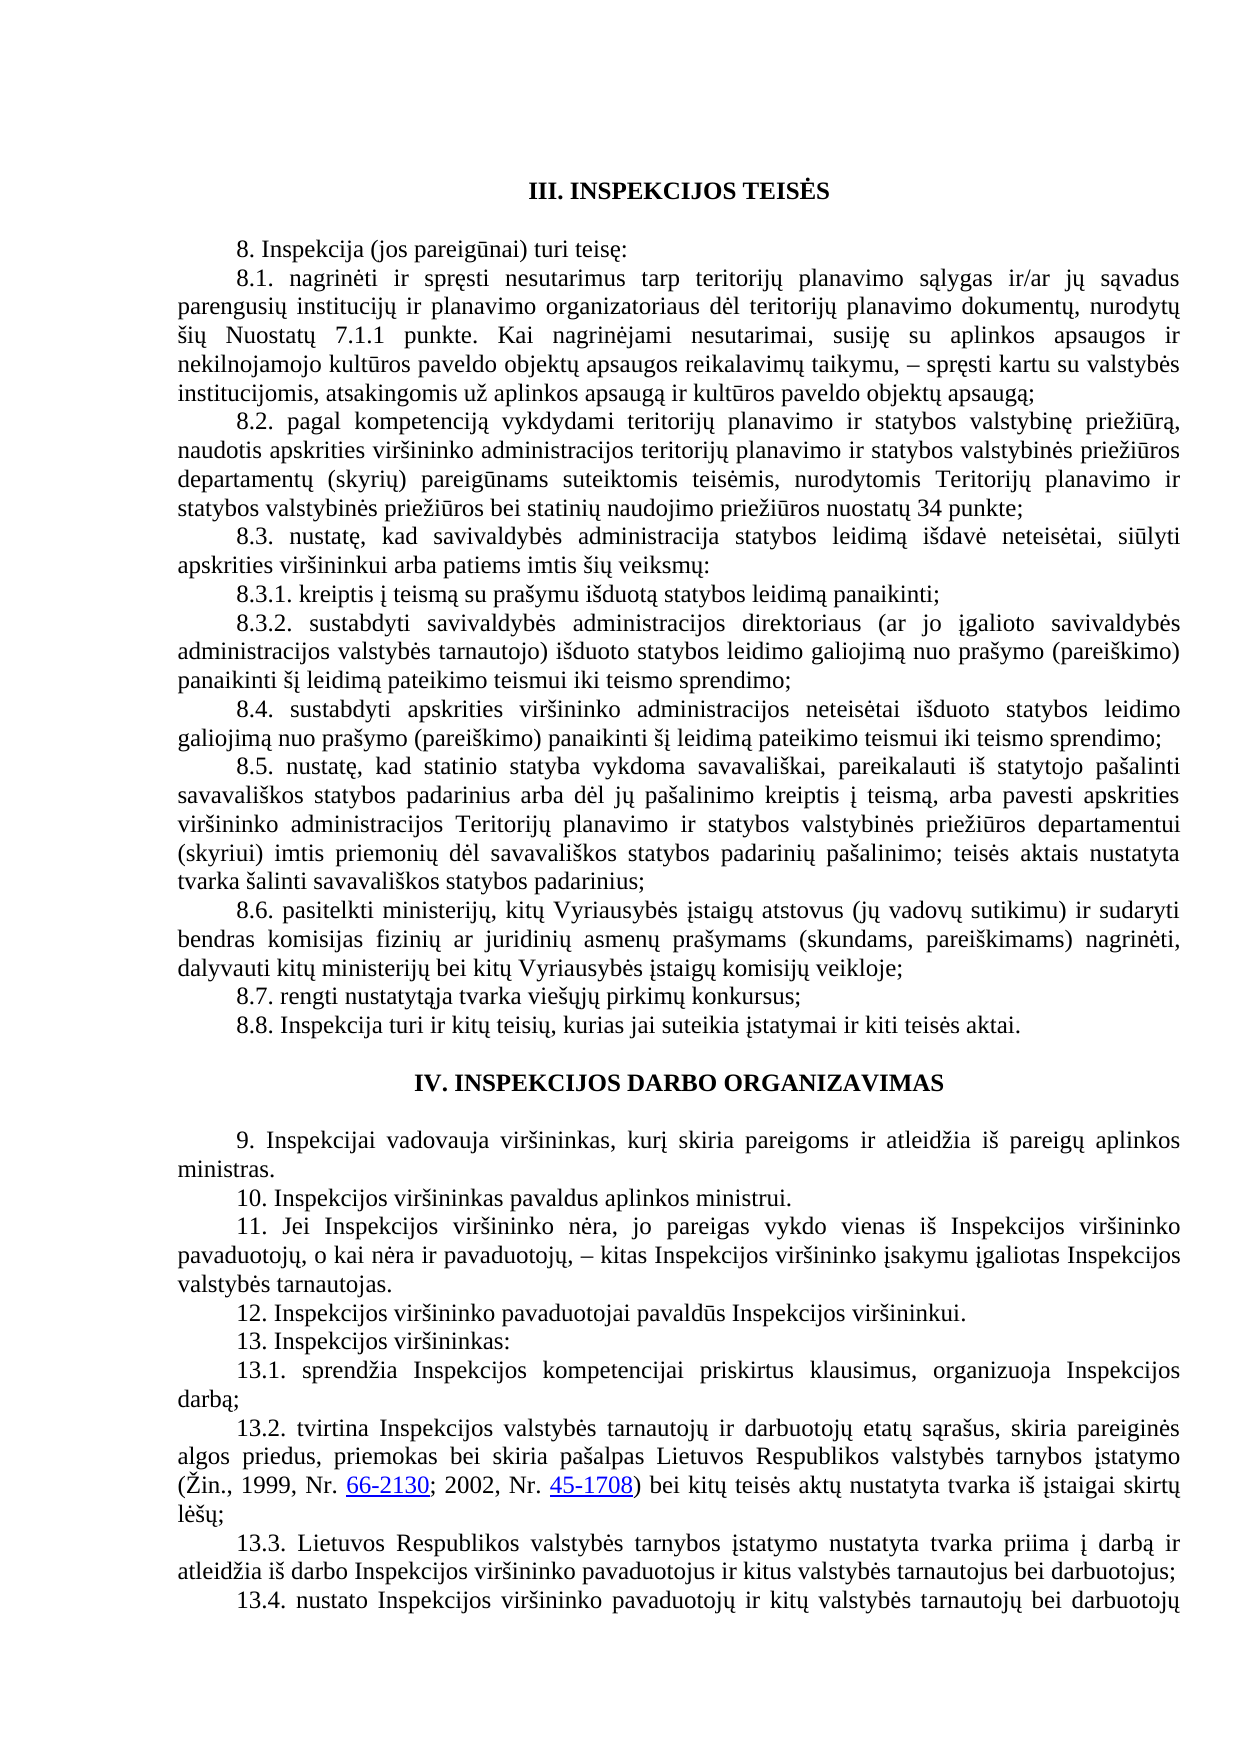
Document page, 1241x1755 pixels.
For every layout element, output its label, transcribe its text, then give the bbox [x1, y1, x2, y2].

text 9. Inspekcijai vadovauja viršininkas, kurį skiria pareigoms ir atleidžia iš pareigų aplinkos ministras. [177, 1125, 1181, 1183]
text 8.3. nustatę, kad savivaldybės administracija statybos leidimą išdavė neteisėtai, siūlyti apskrities viršininkui arba patiems imtis šių veiksmų: [177, 521, 1181, 579]
text 8.3.1. kreiptis į teismą su prašymu išduotą statybos leidimą panaikinti; [177, 579, 1181, 608]
text 13.3. Lietuvos Respublikos valstybės tarnybos įstatymo nustatyta tvarka priima į darbą ir atleidžia iš darbo Inspekcijos viršininko pavaduotojus ir kitus valstybės tarnautojus bei darbuotojus; [177, 1528, 1181, 1585]
text 13.2. tvirtina Inspekcijos valstybės tarnautojų ir darbuotojų etatų sąrašus, skiria pareiginės algos priedus, priemokas bei skiria pašalpas Lietuvos Respublikos valstybės tarnybos įstatymo (Žin., 1999, Nr. 66-2130; 2002, Nr. 45-1708) bei kitų teisės aktų nustatyta tvarka iš įstaigai skirtų lėšų; [177, 1413, 1181, 1528]
text 8.6. pasitelkti ministerijų, kitų Vyriausybės įstaigų atstovus (jų vadovų sutikimu) ir sudaryti bendras komisijas fizinių ar juridinių asmenų prašymams (skundams, pareiškimams) nagrinėti, dalyvauti kitų ministerijų bei kitų Vyriausybės įstaigų komisijų veikloje; [177, 895, 1181, 981]
text 8.4. sustabdyti apskrities viršininko administracijos neteisėtai išduoto statybos leidimo galiojimą nuo prašymo (pareiškimo) panaikinti šį leidimą pateikimo teismui iki teismo sprendimo; [177, 694, 1181, 751]
text 8. Inspekcija (jos pareigūnai) turi teisę: [177, 234, 1181, 263]
text 13.1. sprendžia Inspekcijos kompetencijai priskirtus klausimus, organizuoja Inspekcijos darbą; [177, 1355, 1181, 1413]
text 8.7. rengti nustatytąja tvarka viešųjų pirkimų konkursus; [177, 981, 1181, 1010]
text 8.8. Inspekcija turi ir kitų teisių, kurias jai suteikia įstatymai ir kiti teisės aktai. [177, 1010, 1181, 1039]
text 8.5. nustatę, kad statinio statyba vykdoma savavališkai, pareikalauti iš statytojo pašalinti savavališkos statybos padarinius arba dėl jų pašalinimo kreiptis į teismą, arba pavesti apskrities viršininko administracijos Teritorijų planavimo ir statybos valstybinės priežiūros departamentui (skyriui) imtis priemonių dėl savavališkos statybos padarinių pašalinimo; teisės aktais nustatyta tvarka šalinti savavališkos statybos padarinius; [177, 751, 1181, 895]
text 11. Jei Inspekcijos viršininko nėra, jo pareigas vykdo vienas iš Inspekcijos viršininko pavaduotojų, o kai nėra ir pavaduotojų, – kitas Inspekcijos viršininko įsakymu įgaliotas Inspekcijos valstybės tarnautojas. [177, 1211, 1181, 1298]
text 13.4. nustato Inspekcijos viršininko pavaduotojų ir kitų valstybės tarnautojų bei darbuotojų [177, 1585, 1181, 1614]
text 8.3.2. sustabdyti savivaldybės administracijos direktoriaus (ar jo įgalioto savivaldybės administracijos valstybės tarnautojo) išduoto statybos leidimo galiojimą nuo prašymo (pareiškimo) panaikinti šį leidimą pateikimo teismui iki teismo sprendimo; [177, 608, 1181, 694]
text 8.2. pagal kompetenciją vykdydami teritorijų planavimo ir statybos valstybinę priežiūrą, naudotis apskrities viršininko administracijos teritorijų planavimo ir statybos valstybinės priežiūros departamentų (skyrių) pareigūnams suteiktomis teisėmis, nurodytomis Teritorijų planavimo ir statybos valstybinės priežiūros bei statinių naudojimo priežiūros nuostatų 34 punkte; [177, 406, 1181, 521]
text 10. Inspekcijos viršininkas pavaldus aplinkos ministrui. [177, 1183, 1181, 1211]
text 8.1. nagrinėti ir spręsti nesutarimus tarp teritorijų planavimo sąlygas ir/ar jų sąvadus parengusių institucijų ir planavimo organizatoriaus dėl teritorijų planavimo dokumentų, nurodytų šių Nuostatų 7.1.1 punkte. Kai nagrinėjami nesutarimai, susiję su aplinkos apsaugos ir nekilnojamojo kultūros paveldo objektų apsaugos reikalavimų taikymu, – spręsti kartu su valstybės institucijomis, atsakingomis už aplinkos apsaugą ir kultūros paveldo objektų apsaugą; [177, 263, 1181, 406]
text 12. Inspekcijos viršininko pavaduotojai pavaldūs Inspekcijos viršininkui. [177, 1298, 1181, 1326]
text 13. Inspekcijos viršininkas: [177, 1326, 1181, 1355]
text III. INSPEKCIJOS TEISĖS [177, 176, 1181, 205]
text IV. INSPEKCIJOS DARBO ORGANIZAVIMAS [177, 1068, 1181, 1096]
